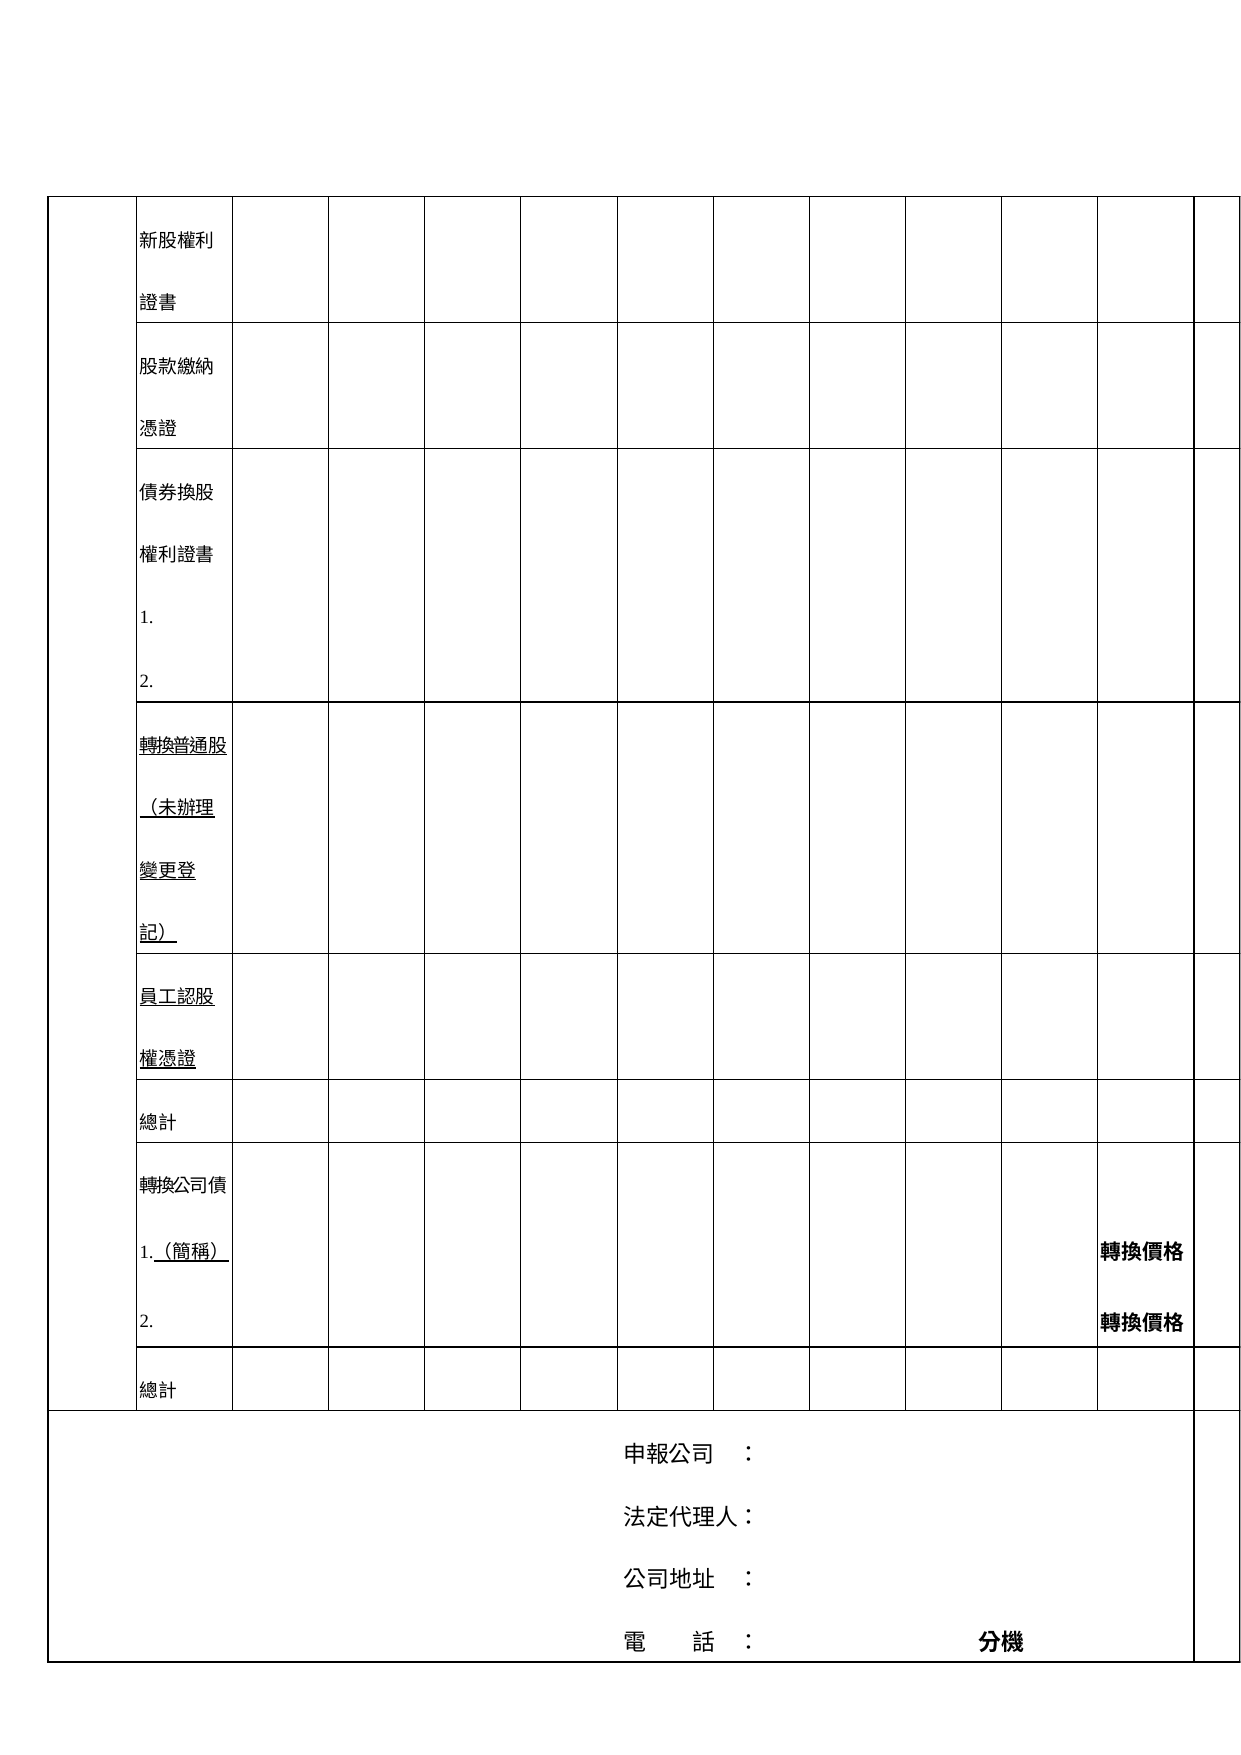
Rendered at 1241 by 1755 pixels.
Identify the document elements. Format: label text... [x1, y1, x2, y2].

table_cell [329, 954, 424, 1078]
table_cell [1098, 1080, 1193, 1142]
table_cell [233, 574, 328, 638]
table_cell [233, 1348, 328, 1410]
table_cell [1098, 638, 1193, 701]
table_cell [906, 1080, 1001, 1142]
table_cell [714, 1143, 809, 1206]
table_cell [425, 638, 520, 701]
table_cell 轉換公司債 [137, 1143, 232, 1206]
table_cell [521, 1206, 617, 1273]
table_cell [1002, 1273, 1097, 1346]
table_cell [714, 323, 809, 448]
table_cell [1195, 1080, 1239, 1142]
table_cell 轉換價格 [1098, 1206, 1193, 1273]
table_cell 申報公司 ： 法定代理人： 公司地址 ： 電 話 ： 分機 [49, 1411, 1193, 1661]
table_cell [49, 197, 136, 1410]
table_cell [714, 954, 809, 1078]
table_cell [521, 1080, 617, 1142]
table_cell [618, 1143, 713, 1206]
table_cell 轉換價格 [1098, 1273, 1193, 1346]
table_cell 2. [137, 1273, 232, 1346]
table_cell [1195, 574, 1239, 638]
table_cell [329, 638, 424, 701]
table_cell [618, 1206, 713, 1273]
table_cell [618, 954, 713, 1078]
table_cell [1195, 323, 1239, 448]
table_cell [1002, 323, 1097, 448]
table_cell [425, 574, 520, 638]
table_cell [714, 1273, 809, 1346]
table_cell 總計 [137, 1348, 232, 1410]
table_cell [714, 197, 809, 322]
table_cell [906, 1273, 1001, 1346]
table_cell [329, 1348, 424, 1410]
table_cell [618, 449, 713, 574]
table_cell [810, 1348, 905, 1410]
table_cell [1098, 703, 1193, 952]
table_cell [1002, 197, 1097, 322]
table_cell [906, 197, 1001, 322]
table_cell 員工認股權憑證 [137, 954, 232, 1078]
table_cell [618, 574, 713, 638]
table_cell [618, 1348, 713, 1410]
table_cell [329, 449, 424, 574]
table_cell [1195, 703, 1239, 952]
table_cell [521, 574, 617, 638]
table_cell [906, 638, 1001, 701]
table_cell [906, 1206, 1001, 1273]
table_cell [618, 197, 713, 322]
table_cell [233, 1206, 328, 1273]
table_cell 2. [137, 638, 232, 701]
table_cell [521, 449, 617, 574]
table_cell [1098, 954, 1193, 1078]
table_cell [329, 323, 424, 448]
table_cell [714, 574, 809, 638]
table_cell [1002, 638, 1097, 701]
table_cell 新股權利 證書 [137, 197, 232, 322]
table_cell [618, 323, 713, 448]
table_cell [521, 1348, 617, 1410]
table_cell [1195, 1348, 1239, 1410]
table_cell [714, 638, 809, 701]
table_cell [1098, 1143, 1193, 1206]
table_cell [1002, 1348, 1097, 1410]
table_cell [1098, 323, 1193, 448]
table_cell [425, 1080, 520, 1142]
table_cell [425, 449, 520, 574]
table_cell [233, 954, 328, 1078]
table_cell [810, 954, 905, 1078]
table_cell [1002, 449, 1097, 574]
table_cell [810, 1143, 905, 1206]
table_cell [233, 1273, 328, 1346]
table_cell [521, 638, 617, 701]
table_cell [329, 1080, 424, 1142]
table_cell [233, 449, 328, 574]
table_cell [618, 1273, 713, 1346]
table_cell 債券換股 權利證書 [137, 449, 232, 574]
table_cell [233, 1143, 328, 1206]
table_cell [810, 638, 905, 701]
table_cell [810, 197, 905, 322]
table_cell 總計 [137, 1080, 232, 1142]
table_cell [1098, 574, 1193, 638]
table_cell [329, 1273, 424, 1346]
table_cell [810, 703, 905, 952]
table_cell [425, 703, 520, 952]
table_cell [714, 1348, 809, 1410]
table_cell [425, 954, 520, 1078]
table_cell 1.（簡稱） [137, 1206, 232, 1273]
table_cell [233, 703, 328, 952]
table_cell [329, 1206, 424, 1273]
table_cell [714, 449, 809, 574]
table_cell 股款繳納 憑證 [137, 323, 232, 448]
table_cell [521, 1273, 617, 1346]
table_cell [425, 1273, 520, 1346]
table_cell [1195, 197, 1239, 322]
table_cell [329, 1143, 424, 1206]
table_cell [1195, 1273, 1239, 1346]
table_cell [1002, 703, 1097, 952]
table_cell [1098, 1348, 1193, 1410]
table_cell [1195, 954, 1239, 1078]
table_cell [1195, 449, 1239, 574]
table_cell [521, 1143, 617, 1206]
table_cell [1002, 1143, 1097, 1206]
table_cell [521, 323, 617, 448]
table_cell [233, 1080, 328, 1142]
table_cell [425, 1143, 520, 1206]
table_cell [329, 703, 424, 952]
table_cell [1195, 1411, 1239, 1661]
table_cell [1098, 449, 1193, 574]
table_cell [521, 197, 617, 322]
table_cell [425, 1206, 520, 1273]
table_cell [425, 323, 520, 448]
table_cell [810, 449, 905, 574]
table_cell 1. [137, 574, 232, 638]
table_cell [906, 703, 1001, 952]
table_cell [1002, 1080, 1097, 1142]
table_cell [810, 1080, 905, 1142]
table_cell [329, 197, 424, 322]
table_cell [233, 638, 328, 701]
table_cell [810, 323, 905, 448]
table_cell [233, 323, 328, 448]
table_cell [521, 703, 617, 952]
table_cell [1195, 1206, 1239, 1273]
table_cell [1002, 1206, 1097, 1273]
table_cell [906, 1348, 1001, 1410]
table_cell [425, 197, 520, 322]
table_cell [618, 703, 713, 952]
table_cell [521, 954, 617, 1078]
table_cell [1195, 1143, 1239, 1206]
table_cell [906, 323, 1001, 448]
table_cell [714, 1080, 809, 1142]
table_cell [810, 1273, 905, 1346]
table_cell [714, 703, 809, 952]
table_cell 轉換普通股（未辦理變更登記） [137, 703, 232, 952]
table_cell [329, 574, 424, 638]
table_cell [906, 954, 1001, 1078]
table_cell [810, 574, 905, 638]
table_cell [906, 574, 1001, 638]
table_cell [1195, 638, 1239, 701]
table_cell [906, 449, 1001, 574]
table_cell [906, 1143, 1001, 1206]
table_cell [1002, 954, 1097, 1078]
table_cell [810, 1206, 905, 1273]
table_cell [425, 1348, 520, 1410]
table_cell [233, 197, 328, 322]
table_cell [1098, 197, 1193, 322]
table_cell [618, 638, 713, 701]
table_cell [1002, 574, 1097, 638]
table_cell [714, 1206, 809, 1273]
table_cell [618, 1080, 713, 1142]
